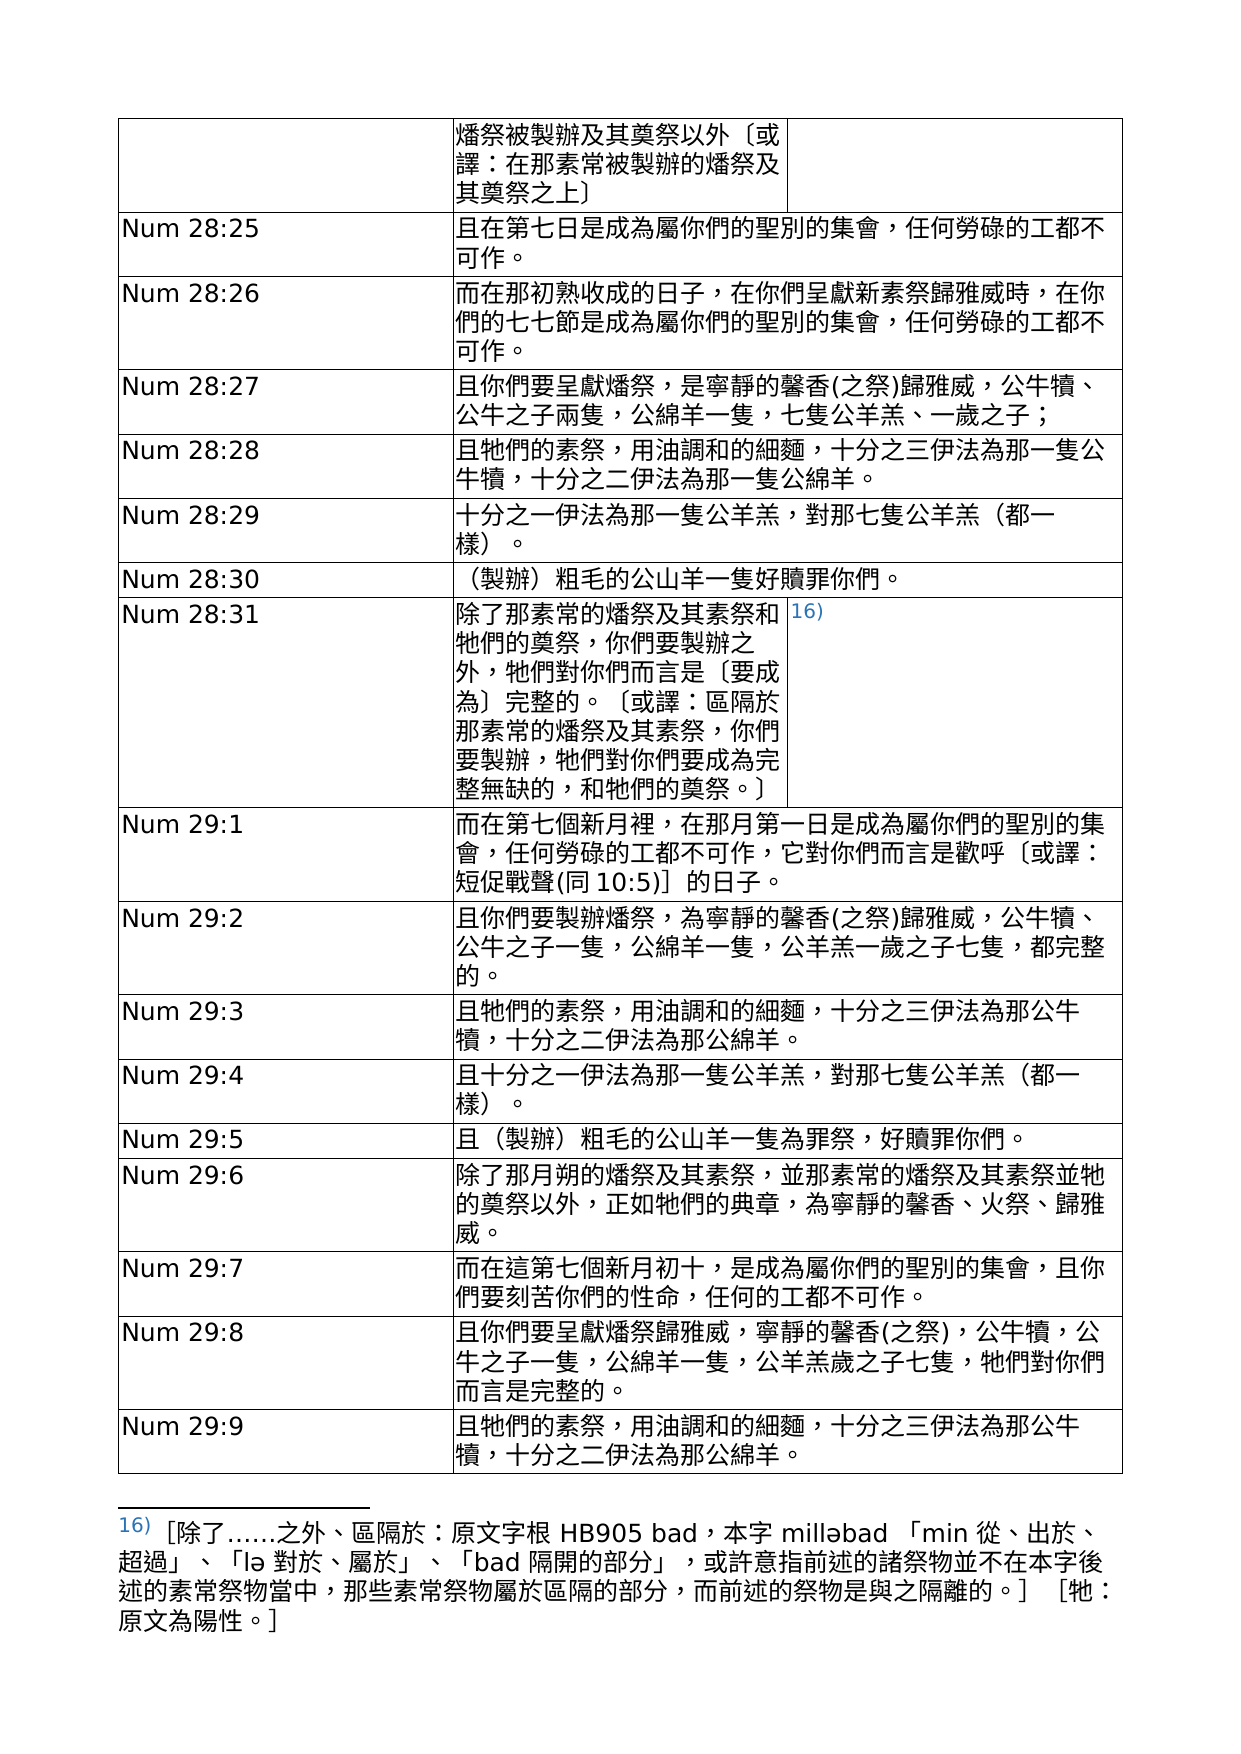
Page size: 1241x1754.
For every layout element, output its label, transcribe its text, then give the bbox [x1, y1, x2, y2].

table_cell 而在這第七個新月初十，是成為屬你們的聖別的集會，且你們要刻苦你們的性命，任何的工都不可作。 [454, 1252, 1122, 1316]
table_cell 且十分之一伊法為那一隻公羊羔，對那七隻公羊羔（都一樣）。 [454, 1060, 1122, 1123]
table_cell 且你們要呈獻燔祭，是寧靜的馨香(之祭)歸雅威，公牛犢、公牛之子兩隻，公綿羊一隻，七隻公羊羔、一歲之子； [454, 370, 1122, 433]
table_cell Num 29:8 [119, 1317, 453, 1409]
table_cell 燔祭被製辦及其奠祭以外〔或譯：在那素常被製辦的燔祭及其奠祭之上〕 [454, 119, 787, 212]
table_cell 且牠們的素祭，用油調和的細麵，十分之三伊法為那公牛犢，十分之二伊法為那公綿羊。 [454, 995, 1122, 1058]
table_cell Num 28:25 [119, 213, 453, 276]
table_cell [788, 119, 1122, 212]
table_cell [119, 119, 453, 212]
table_cell Num 29:7 [119, 1252, 453, 1316]
table_cell Num 29:9 [119, 1410, 453, 1473]
table_cell 而在第七個新月裡，在那月第一日是成為屬你們的聖別的集會，任何勞碌的工都不可作，它對你們而言是歡呼〔或譯：短促戰聲(同10:5)］的日子。 [454, 808, 1122, 901]
table_cell Num 29:5 [119, 1124, 453, 1158]
table_cell 而在那初熟收成的日子，在你們呈獻新素祭歸雅威時，在你們的七七節是成為屬你們的聖別的集會，任何勞碌的工都不可作。 [454, 277, 1122, 369]
table_cell Num 28:27 [119, 370, 453, 433]
table_cell Num 29:1 [119, 808, 453, 901]
table_cell 且牠們的素祭，用油調和的細麵，十分之三伊法為那一隻公牛犢，十分之二伊法為那一隻公綿羊。 [454, 435, 1122, 498]
table_cell Num 29:3 [119, 995, 453, 1058]
table_cell 除了那素常的燔祭及其素祭和牠們的奠祭，你們要製辦之外，牠們對你們而言是〔要成為〕完整的。〔或譯：區隔於那素常的燔祭及其素祭，你們要製辦，牠們對你們要成為完整無缺的，和牠們的奠祭。〕 [454, 598, 787, 807]
table_cell 且在第七日是成為屬你們的聖別的集會，任何勞碌的工都不可作。 [454, 213, 1122, 276]
table_cell （製辦）粗毛的公山羊一隻好贖罪你們。 [454, 563, 1122, 597]
table_cell 且牠們的素祭，用油調和的細麵，十分之三伊法為那公牛犢，十分之二伊法為那公綿羊。 [454, 1410, 1122, 1473]
table_cell 且（製辦）粗毛的公山羊一隻為罪祭，好贖罪你們。 [454, 1124, 1122, 1158]
table_cell 且你們要製辦燔祭，為寧靜的馨香(之祭)歸雅威，公牛犢、公牛之子一隻，公綿羊一隻，公羊羔一歲之子七隻，都完整的。 [454, 902, 1122, 994]
table_cell 除了那月朔的燔祭及其素祭，並那素常的燔祭及其素祭並牠的奠祭以外，正如牠們的典章，為寧靜的馨香、火祭、歸雅威。 [454, 1159, 1122, 1251]
table_cell Num 28:26 [119, 277, 453, 369]
table_cell 且你們要呈獻燔祭歸雅威，寧靜的馨香(之祭)，公牛犢，公牛之子一隻，公綿羊一隻，公羊羔歲之子七隻，牠們對你們而言是完整的。 [454, 1317, 1122, 1409]
table_cell Num 29:6 [119, 1159, 453, 1251]
table_cell Num 28:29 [119, 499, 453, 562]
table_cell Num 29:2 [119, 902, 453, 994]
table_cell [788, 598, 1122, 807]
table_cell Num 28:28 [119, 435, 453, 498]
table_cell Num 28:30 [119, 563, 453, 597]
table_cell Num 28:31 [119, 598, 453, 807]
table_cell Num 29:4 [119, 1060, 453, 1123]
table_cell 十分之一伊法為那一隻公羊羔，對那七隻公羊羔（都一樣）。 [454, 499, 1122, 562]
